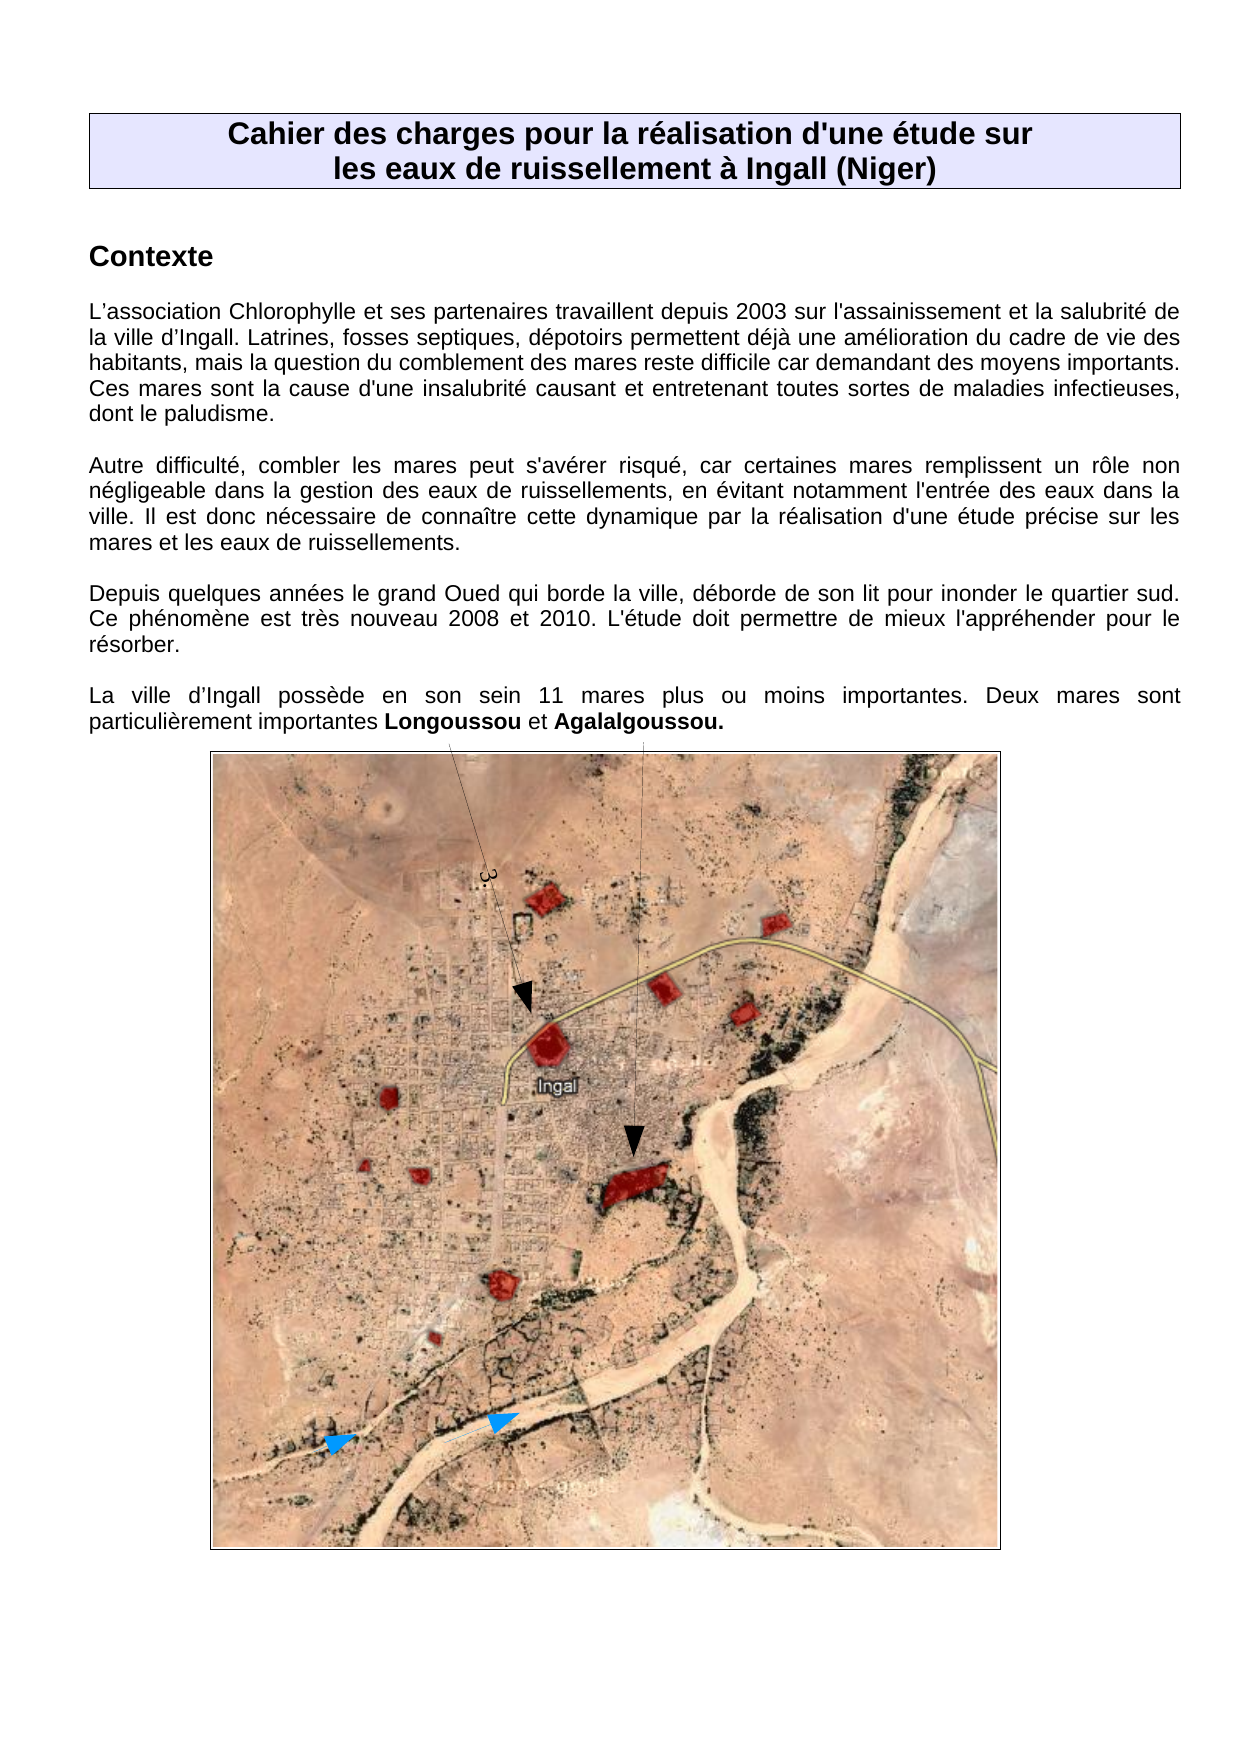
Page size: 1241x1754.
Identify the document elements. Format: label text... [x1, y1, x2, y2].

text La ville d’Ingall possède en son sein 11 mares plus ou moins importantes. Deux mares sont particulièrement importantes Longoussou et Agalalgoussou. [89, 683, 1181, 734]
text Depuis quelques années le grand Oued qui borde la ville, déborde de son lit pour inonder le quartier sud. Ce phénomène est très nouveau 2008 et 2010. L'étude doit permettre de mieux l'appréhender pour le résorber. [89, 580, 1181, 657]
text les eaux de ruissellement à Ingall (Niger) [90, 148, 1180, 188]
text Contexte [89, 240, 1181, 273]
text Autre difficulté, combler les mares peut s'avérer risqué, car certaines mares remplissent un rôle non négligeable dans la gestion des eaux de ruissellements, en évitant notamment l'entrée des eaux dans la ville. Il est donc nécessaire de connaître cette dynamique par la réalisation d'une étude précise sur les mares et les eaux de ruissellements. [89, 452, 1181, 555]
text Cahier des charges pour la réalisation d'une étude sur [90, 114, 1180, 148]
picture [212, 754, 998, 1547]
text L’association Chlorophylle et ses partenaires travaillent depuis 2003 sur l'assainissement et la salubrité de la ville d’Ingall. Latrines, fosses septiques, dépotoirs permettent déjà une amélioration du cadre de vie des habitants, mais la question du comblement des mares reste difficile car demandant des moyens importants. Ces mares sont la cause d'une insalubrité causant et entretenant toutes sortes de maladies infectieuses, dont le paludisme. [89, 298, 1181, 427]
